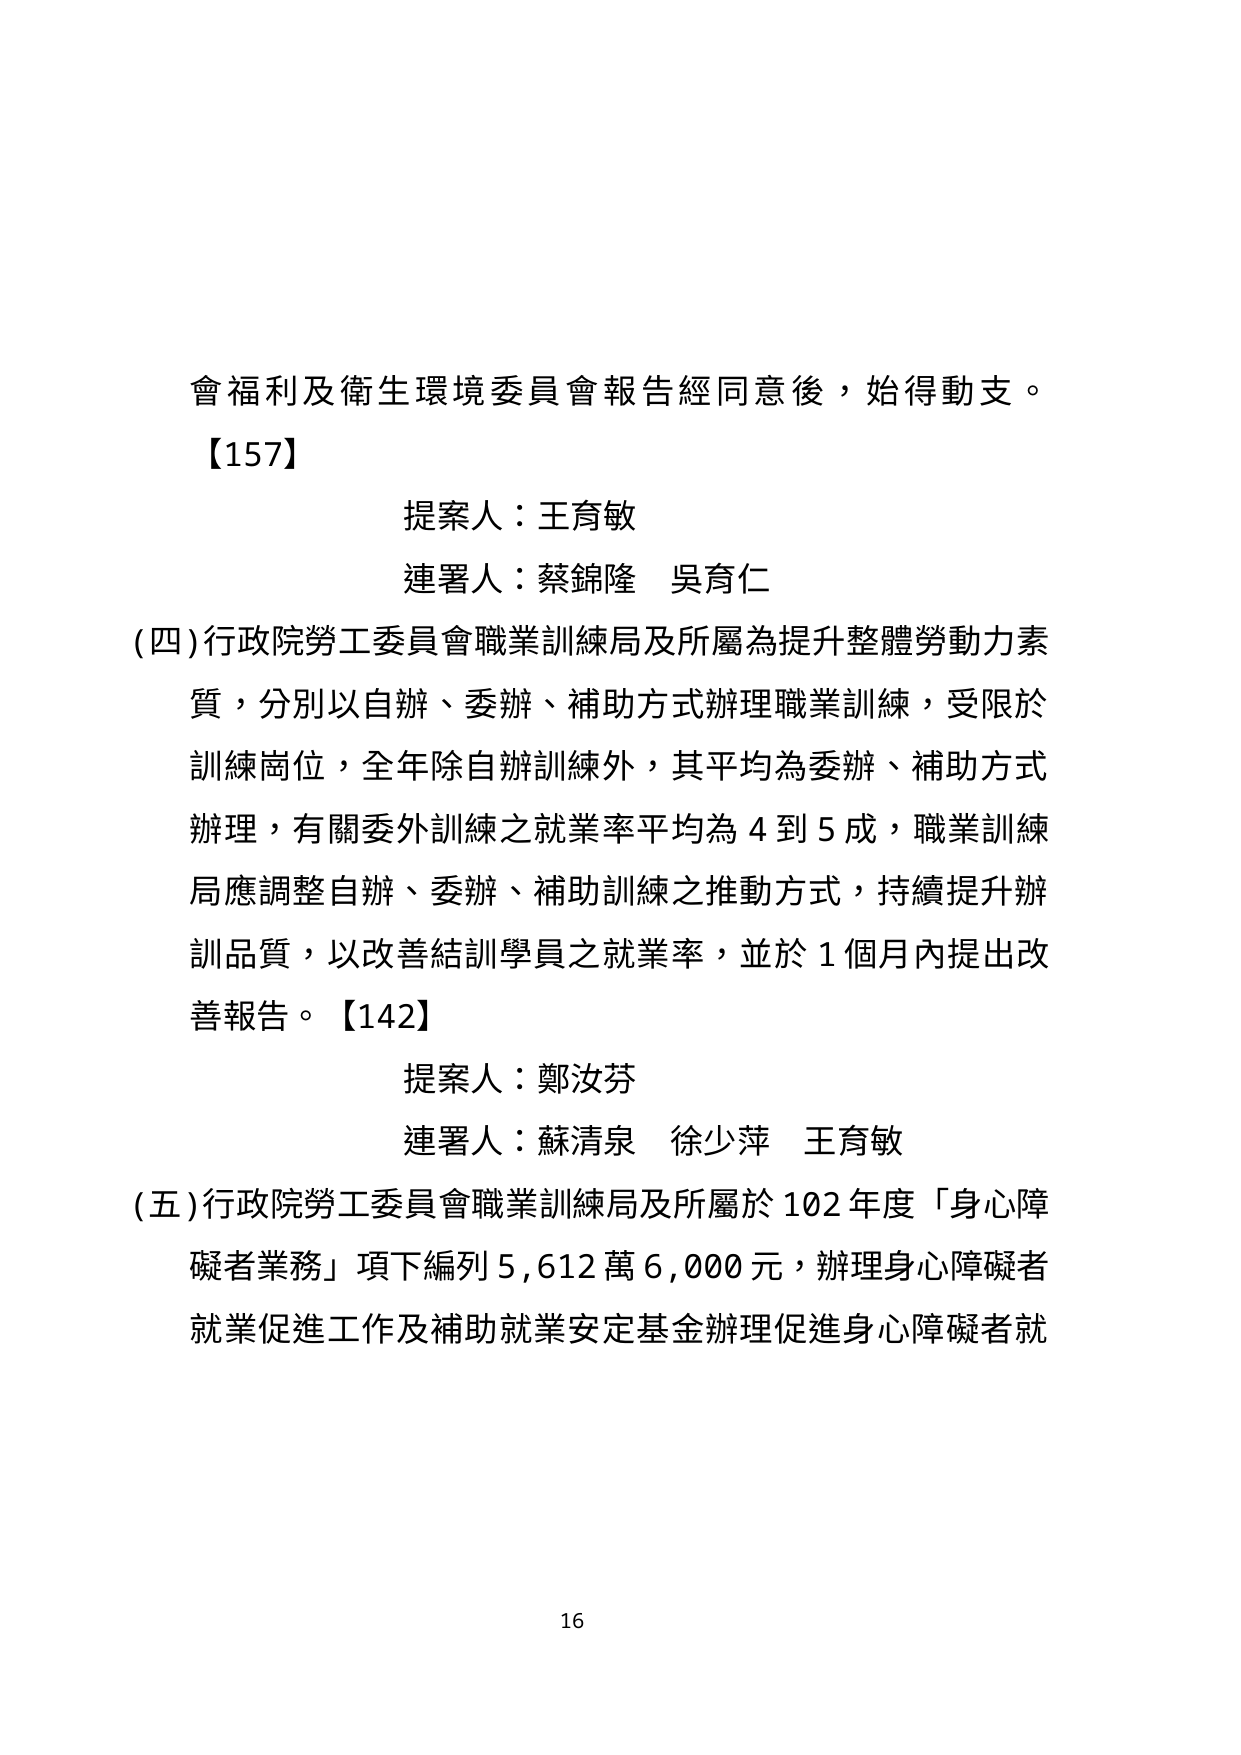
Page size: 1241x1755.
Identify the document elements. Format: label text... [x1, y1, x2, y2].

text (五)行政院勞工委員會職業訓練局及所屬於102年度「身心障礙者業務」項下編列5,612萬6,000元，辦理身心障礙者就業促進工作及補助就業安定基金辦理促進身心障礙者就 [128, 1160, 1050, 1347]
text 會福利及衛生環境委員會報告經同意後，始得動支。【157】 [128, 347, 1050, 472]
text 連署人：蔡錦隆 吳育仁 [94, 535, 1050, 597]
text (四)行政院勞工委員會職業訓練局及所屬為提升整體勞動力素質，分別以自辦、委辦、補助方式辦理職業訓練，受限於訓練崗位，全年除自辦訓練外，其平均為委辦、補助方式辦理，有關委外訓練之就業率平均為4到5成，職業訓練局應調整自辦、委辦、補助訓練之推動方式，持續提升辦訓品質，以改善結訓學員之就業率，並於1個月內提出改善報告。【142】 [128, 597, 1050, 1035]
text 提案人：王育敏 [94, 472, 1050, 535]
text 提案人：鄭汝芬 [94, 1035, 1050, 1097]
text 連署人：蘇清泉 徐少萍 王育敏 [94, 1097, 1050, 1160]
